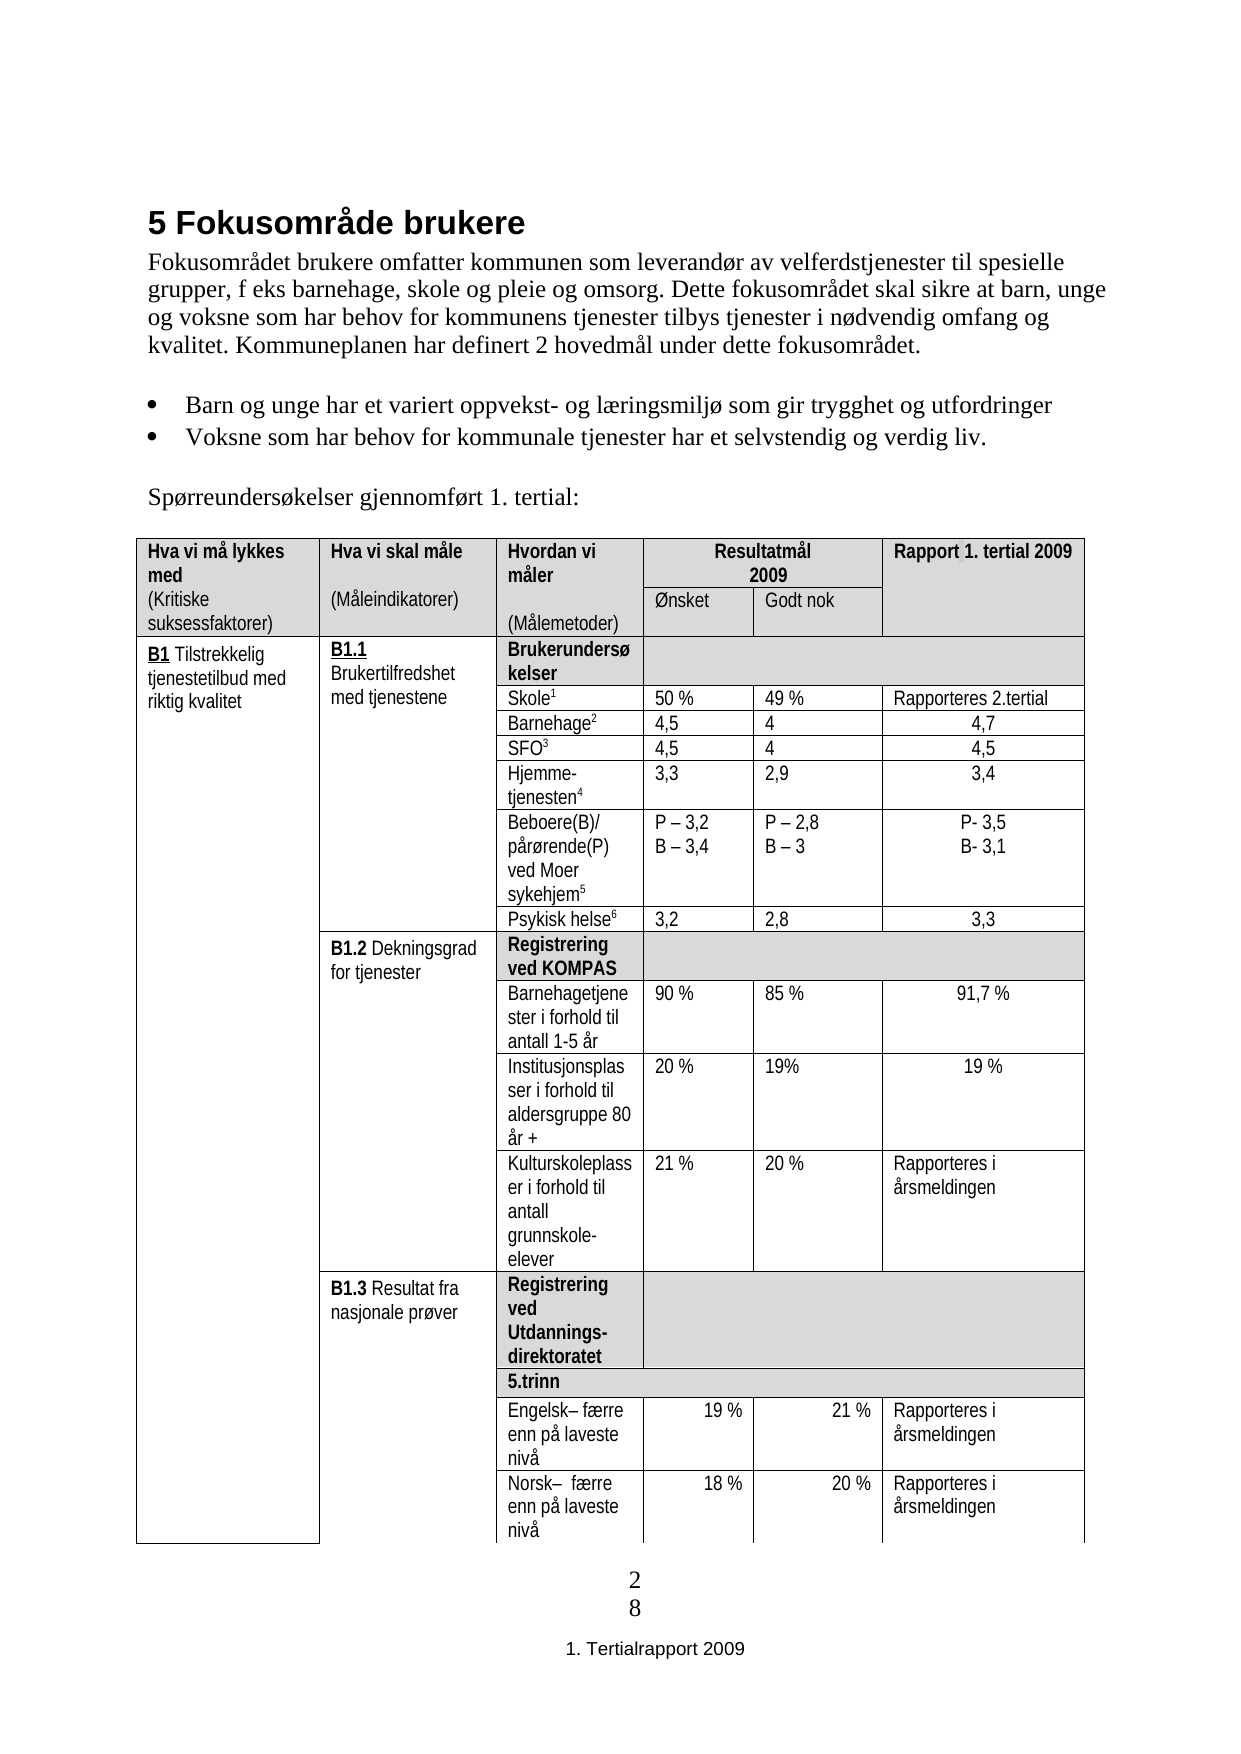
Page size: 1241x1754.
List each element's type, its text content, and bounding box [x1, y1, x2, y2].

table_cell 90 % [644, 981, 753, 1053]
table_header Hva vi må lykkes med (Kritiske suksessfaktorer) [137, 539, 319, 636]
table_cell Psykisk helse6 [497, 907, 643, 931]
table_cell B1.3 Resultat fra nasjonale prøver [320, 1272, 496, 1542]
table_cell P – 2,8 B – 3 [754, 810, 882, 906]
table_header Hvordan vi måler (Målemetoder) [497, 539, 643, 636]
table_cell 4,5 [644, 736, 753, 760]
table_cell 19% [754, 1054, 882, 1150]
table_cell 4,7 [883, 711, 1084, 735]
table_header Hva vi skal måle (Måleindikatorer) [320, 539, 496, 636]
table_cell Beboere(B)/pårørende(P) ved Moer sykehjem5 [497, 810, 643, 906]
table_cell Engelsk– færre enn på laveste nivå [497, 1398, 643, 1469]
table_cell 4 [754, 711, 882, 735]
table_cell Barnehage2 [497, 711, 643, 735]
table_cell [644, 932, 1084, 980]
table_header Resultatmål 2009 [644, 539, 882, 587]
table_cell 20 % [754, 1151, 882, 1271]
table_cell Ønsket [644, 588, 753, 636]
table_cell 3,3 [644, 761, 753, 809]
table_cell B1 Tilstrekkelig tjenestetilbud med riktig kvalitet [137, 637, 319, 1542]
table_cell 50 % [644, 686, 753, 710]
table_cell Registrering ved Utdannings- direktoratet [497, 1272, 643, 1367]
table_cell Institusjonsplasser i forhold til aldersgruppe 80 år + [497, 1054, 643, 1150]
table_cell P- 3,5 B- 3,1 [883, 810, 1084, 906]
table_cell 85 % [754, 981, 882, 1053]
table_cell Hjemme-tjenesten4 [497, 761, 643, 809]
text Fokusområdet brukere omfatter kommunen som leverandør av velferdstjenester til spesielle grupper, f eks barnehage, skole og pleie og omsorg. Dette fokusområdet skal sikre at barn, unge og voksne som har behov for kommunens tjenester tilbys tjenester i nødvendig omfang og kvalitet. Kommuneplanen har definert 2 hovedmål under dette fokusområdet. [148, 248, 1125, 359]
table_cell SFO3 [497, 736, 643, 760]
table_cell 21 % [754, 1398, 882, 1469]
table_cell Brukerundersøkelser [497, 637, 643, 685]
table_cell Norsk– færre enn på laveste nivå [497, 1471, 643, 1542]
table_cell P – 3,2 B – 3,4 [644, 810, 753, 906]
table_cell 4,5 [644, 711, 753, 735]
table_cell 2,9 [754, 761, 882, 809]
table_cell 4 [754, 736, 882, 760]
table_cell 4,5 [883, 736, 1084, 760]
table_cell 3,2 [644, 907, 753, 931]
table_cell 20 % [644, 1054, 753, 1150]
table_cell 3,3 [883, 907, 1084, 931]
table_cell Godt nok [754, 588, 882, 636]
table_cell B1.2 Dekningsgrad for tjenester [320, 932, 496, 1271]
table_cell 19 % [644, 1398, 753, 1469]
table_cell Barnehagetjenester i forhold til antall 1-5 år [497, 981, 643, 1053]
table_cell Rapporteres 2.tertial [883, 686, 1084, 710]
list Barn og unge har et variert oppvekst- og læringsmiljø som gir trygghet og utfordringer [148, 391, 1125, 419]
table_cell [644, 1272, 1084, 1367]
table_header Rapport 1. tertial 2009 [883, 539, 1084, 636]
table_cell Skole1 [497, 686, 643, 710]
table_cell 19 % [883, 1054, 1084, 1150]
table_cell 3,4 [883, 761, 1084, 809]
table_cell Rapporteres i årsmeldingen [883, 1398, 1084, 1469]
table_cell 5.trinn [497, 1369, 1084, 1397]
table_cell Rapporteres i årsmeldingen [883, 1151, 1084, 1271]
table_cell B1.1 Brukertilfredshet med tjenestene [320, 637, 496, 931]
table_cell Rapporteres i årsmeldingen [883, 1471, 1084, 1542]
table_cell 2,8 [754, 907, 882, 931]
table_cell [644, 637, 1084, 685]
table_cell 20 % [754, 1471, 882, 1542]
list Voksne som har behov for kommunale tjenester har et selvstendig og verdig liv. [148, 423, 1125, 451]
table_cell Kulturskoleplasser i forhold til antall grunnskole-elever [497, 1151, 643, 1271]
table_cell 91,7 % [883, 981, 1084, 1053]
subtitle 5 Fokusområde brukere [148, 204, 1125, 242]
table_cell 49 % [754, 686, 882, 710]
table_cell 21 % [644, 1151, 753, 1271]
table_cell Registrering ved KOMPAS [497, 932, 643, 980]
table_cell 18 % [644, 1471, 753, 1542]
text Spørreundersøkelser gjennomført 1. tertial: [148, 483, 1125, 511]
